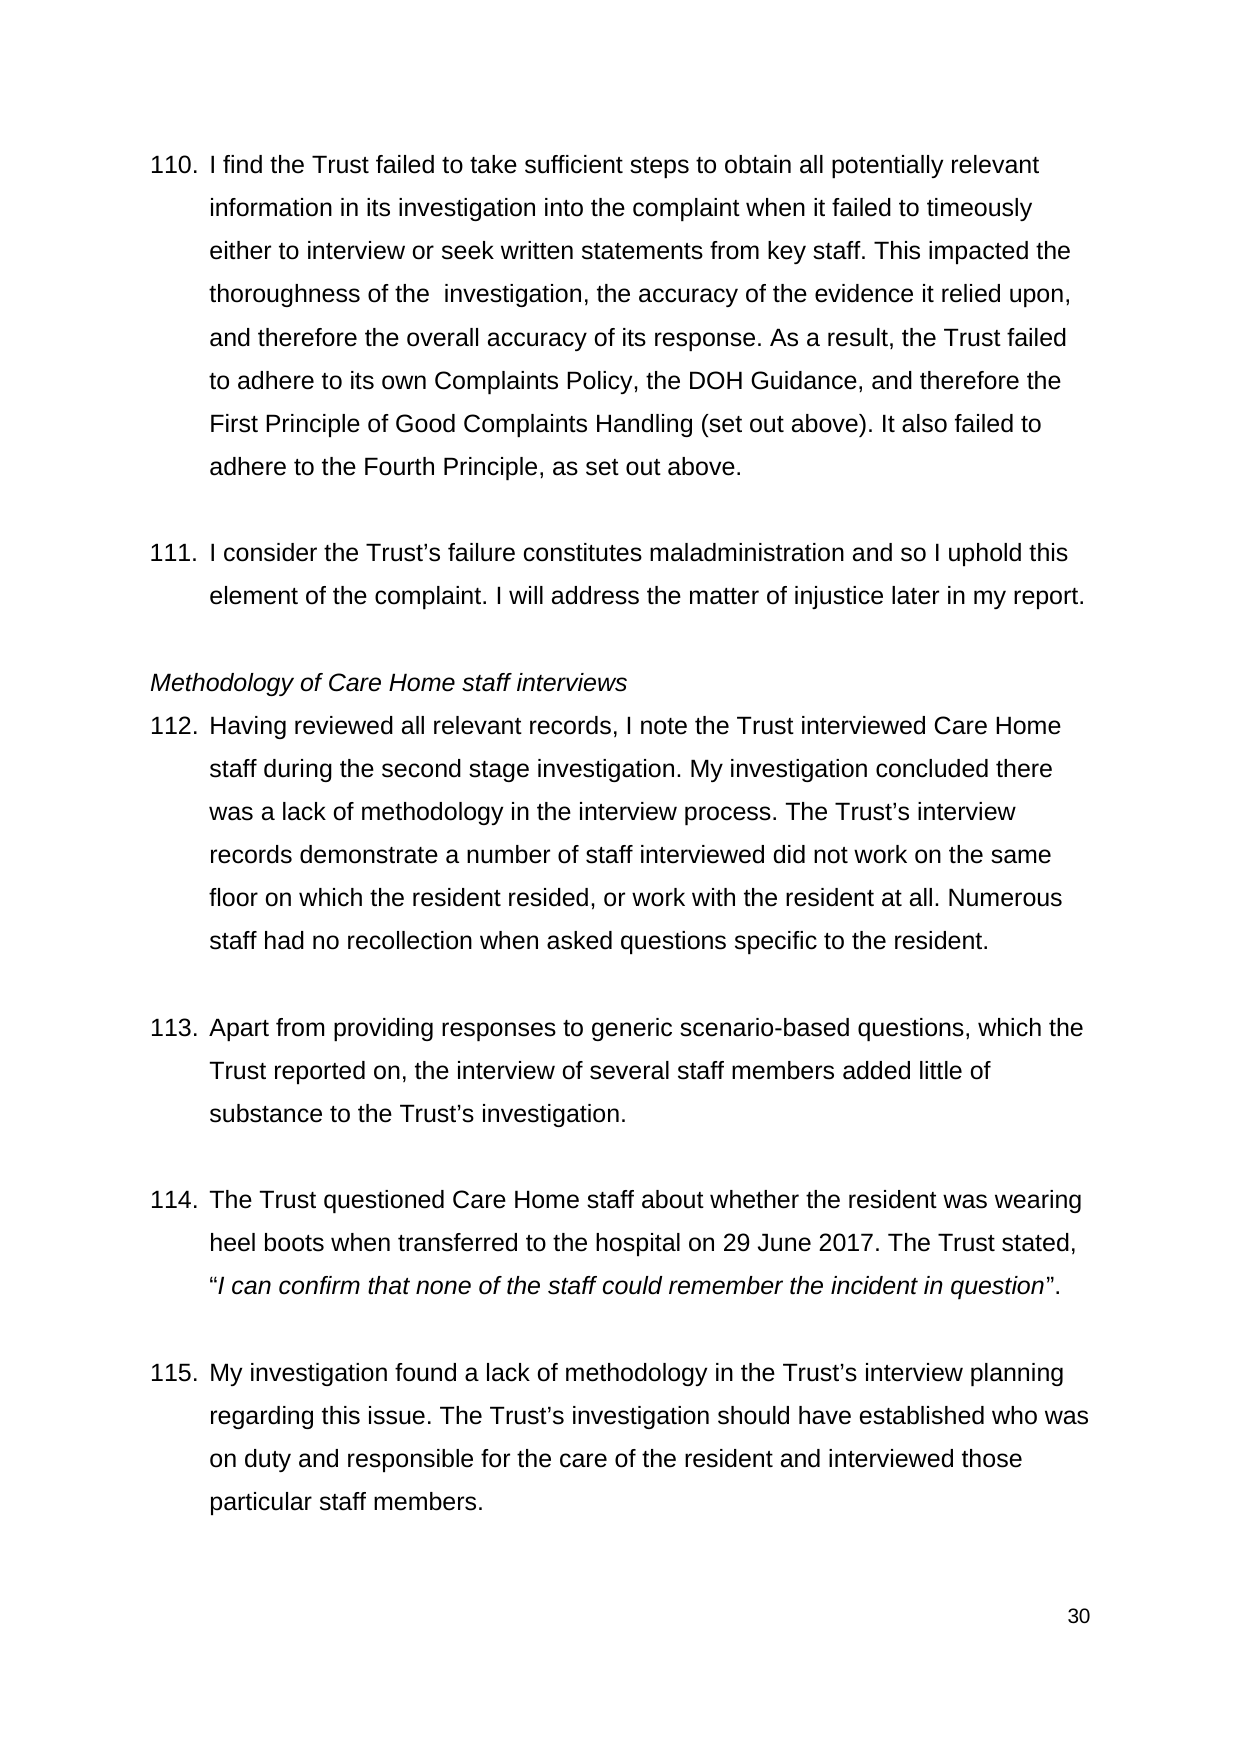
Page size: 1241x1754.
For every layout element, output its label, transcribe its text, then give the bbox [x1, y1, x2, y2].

list The Trust questioned Care Home staff about whether the resident was wearing heel boots when transferred to the hospital on 29 June 2017. The Trust stated, “I can confirm that none of the staff could remember the incident in question”. [150, 1185, 1090, 1300]
list My investigation found a lack of methodology in the Trust’s interview planning regarding this issue. The Trust’s investigation should have established who was on duty and responsible for the care of the resident and interviewed those particular staff members. [150, 1357, 1090, 1516]
list Apart from providing responses to generic scenario-based questions, which the Trust reported on, the interview of several staff members added little of substance to the Trust’s investigation. [150, 1012, 1090, 1127]
list I consider the Trust’s failure constitutes maladministration and so I uphold this element of the complaint. I will address the matter of injustice later in my report. [149, 538, 1090, 610]
list Having reviewed all relevant records, I note the Trust interviewed Care Home staff during the second stage investigation. My investigation concluded there was a lack of methodology in the interview process. The Trust’s interview records demonstrate a number of staff interviewed did not work on the same floor on which the resident resided, or work with the resident at all. Numerous staff had no recollection when asked questions specific to the resident. [150, 711, 1090, 955]
list I find the Trust failed to take sufficient steps to obtain all potentially relevant information in its investigation into the complaint when it failed to timeously either to interview or seek written statements from key staff. This impacted the thoroughness of the investigation, the accuracy of the evidence it relied upon, and therefore the overall accuracy of its response. As a result, the Trust failed to adhere to its own Complaints Policy, the DOH Guidance, and therefore the First Principle of Good Complaints Handling (set out above). It also failed to adhere to the Fourth Principle, as set out above. [150, 150, 1090, 481]
text Methodology of Care Home staff interviews [150, 667, 1090, 696]
